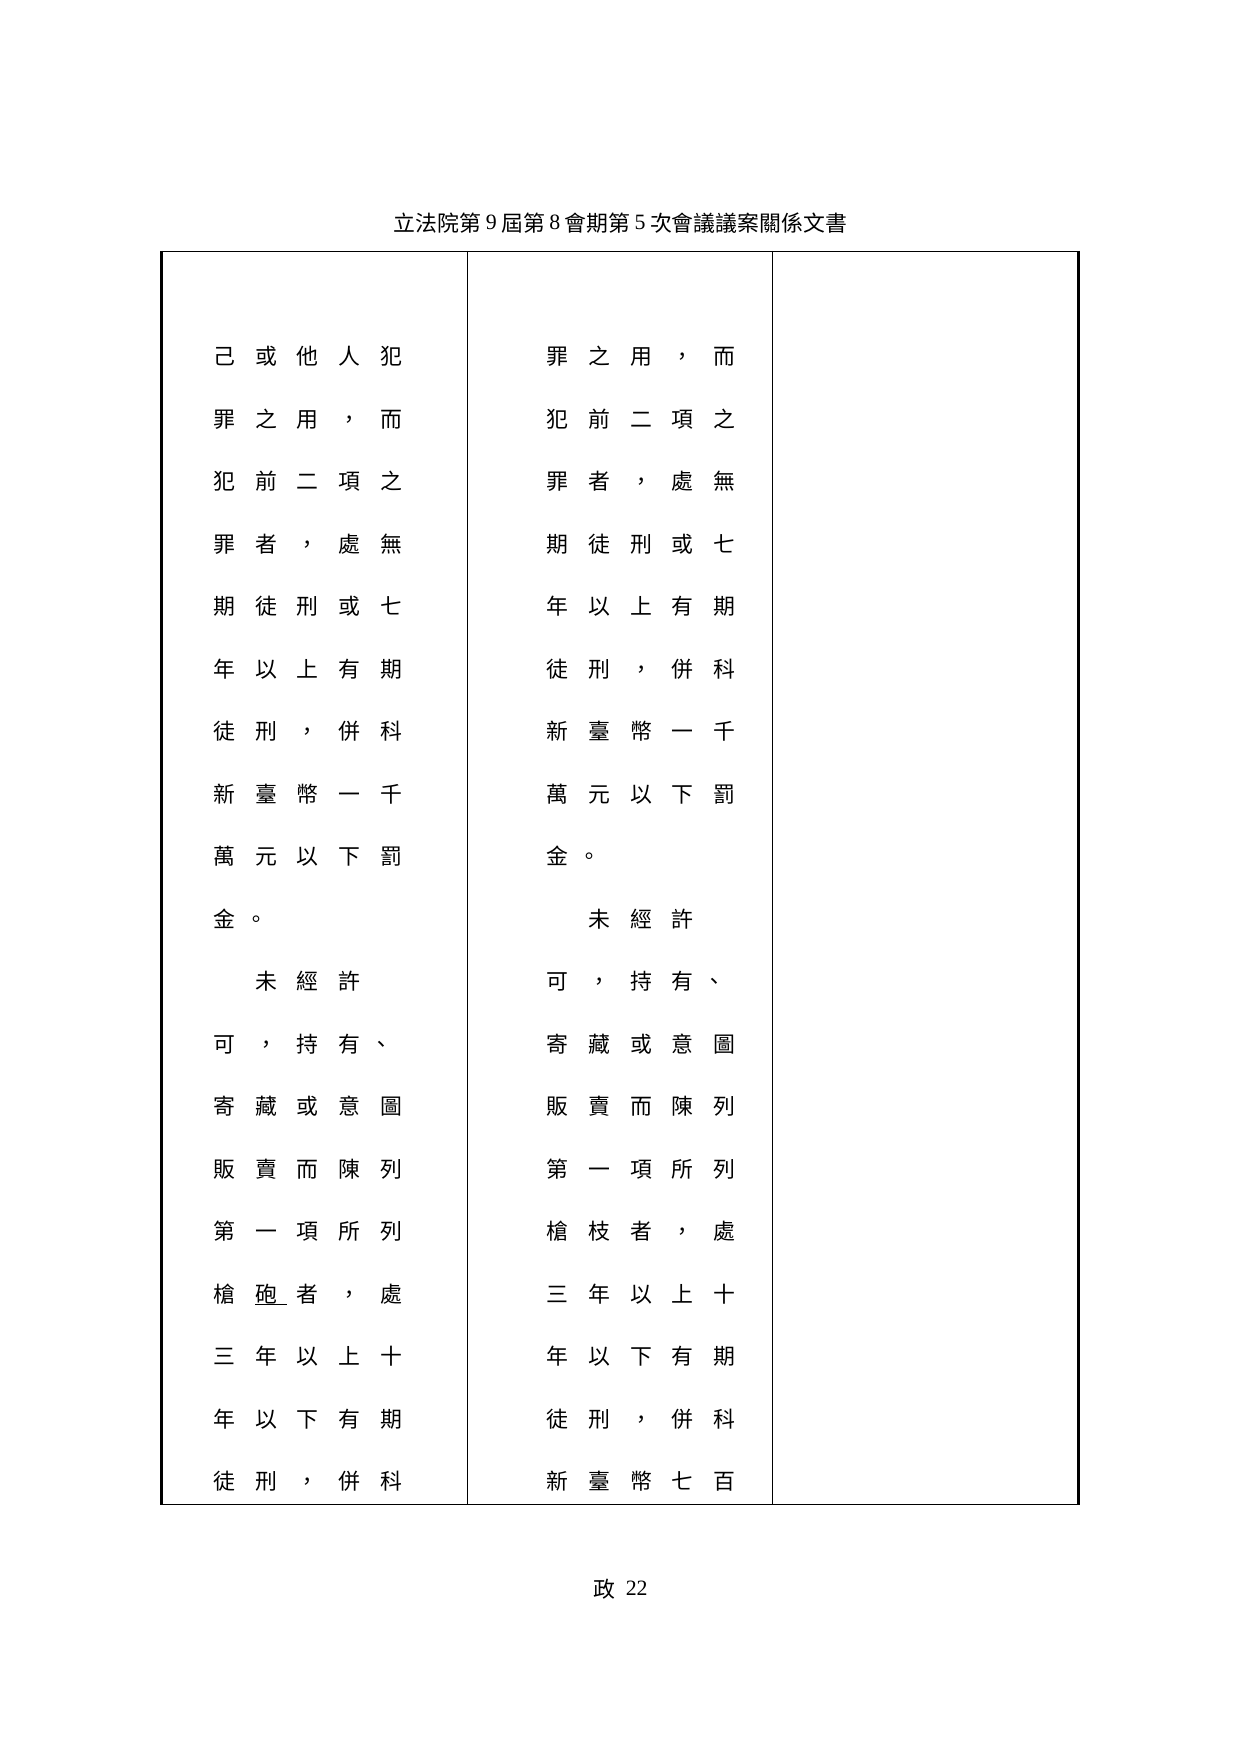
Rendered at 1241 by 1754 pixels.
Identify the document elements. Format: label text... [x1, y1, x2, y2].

table_cell [773, 252, 1077, 1504]
table_cell 罪之用，而犯前二項之罪者，處無期徒刑或七年以上有期徒刑，併科新臺幣一千萬元以下罰金。 未經許可，持有、寄藏或意圖販賣而陳列第一項所列槍枝者，處三年以上十年以下有期徒刑，併科新臺幣七百 [468, 252, 772, 1504]
table_cell 己或他人犯罪之用，而犯前二項之罪者，處無期徒刑或七年以上有期徒刑，併科新臺幣一千萬元以下罰金。 未經許可，持有、寄藏或意圖販賣而陳列第一項所列槍砲者，處三年以上十年以下有期徒刑，併科 [163, 252, 467, 1504]
